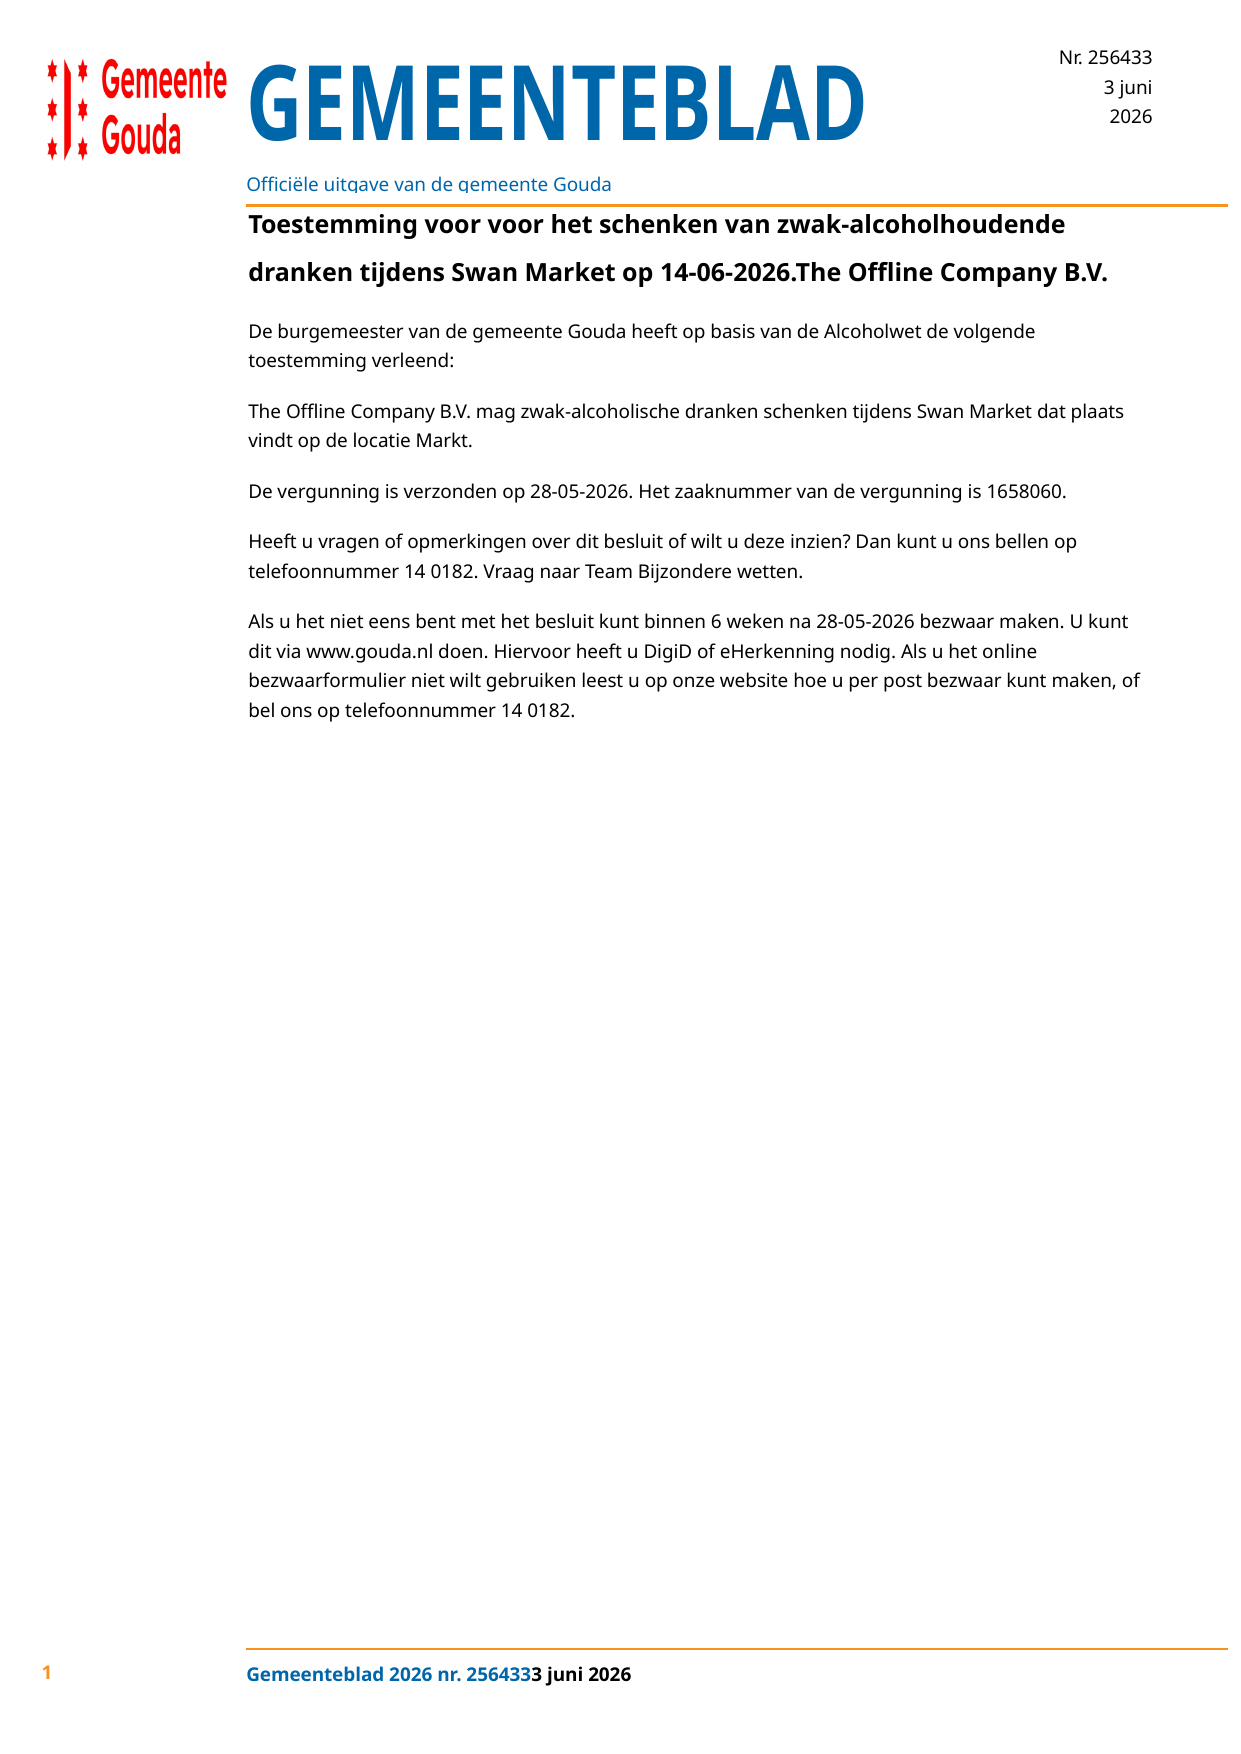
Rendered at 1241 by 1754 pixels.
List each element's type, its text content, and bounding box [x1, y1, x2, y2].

text De burgemeester van de gemeente Gouda heeft op basis van de Alcoholwet de volgende toestemming verleend: [248, 318, 1152, 373]
picture [41, 47, 231, 172]
text De vergunning is verzonden op 28-05-2026. Het zaaknummer van de vergunning is 1658060. [248, 478, 1152, 504]
text Heeft u vragen of opmerkingen over dit besluit of wilt u deze inzien? Dan kunt u ons bellen op telefoonnummer 14 0182. Vraag naar Team Bijzondere wetten. [248, 528, 1152, 584]
text The Offline Company B.V. mag zwak-alcoholische dranken schenken tijdens Swan Market dat plaats vindt op de locatie Markt. [248, 398, 1152, 453]
text Als u het niet eens bent met het besluit kunt binnen 6 weken na 28-05-2026 bezwaar maken. U kunt dit via www.gouda.nl doen. Hiervoor heeft u DigiD of eHerkenning nodig. Als u het online bezwaarformulier niet wilt gebruiken leest u op onze website hoe u per post bezwaar kunt maken, of bel ons op telefoonnummer 14 0182. [248, 608, 1152, 723]
text Toestemming voor voor het schenken van zwak-alcoholhoudende dranken tijdens Swan Market op 14-06-2026.The Offline Company B.V. [248, 207, 1152, 288]
